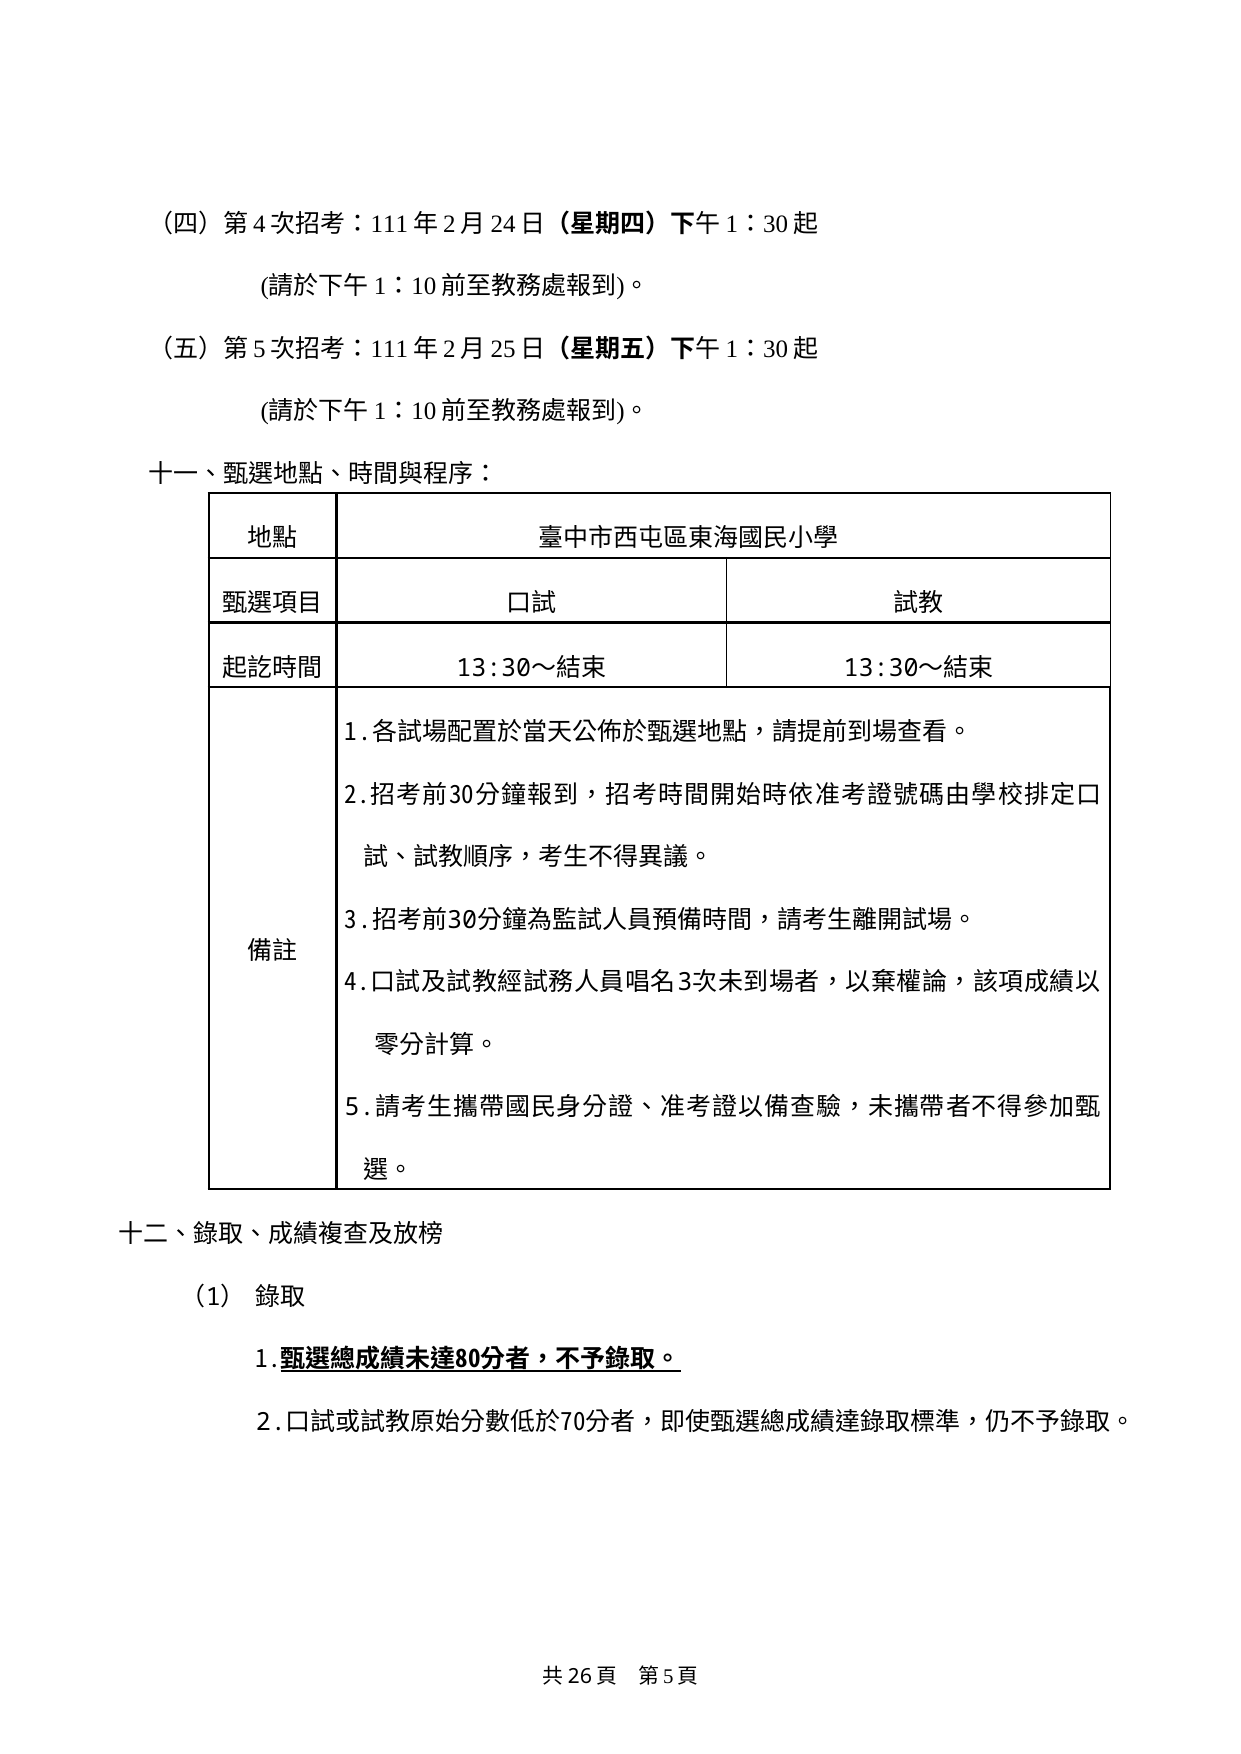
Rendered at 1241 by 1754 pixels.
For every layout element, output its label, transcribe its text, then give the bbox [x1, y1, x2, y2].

table_cell 1.各試場配置於當天公佈於甄選地點，請提前到場查看。 2.招考前30分鐘報到，招考時間開始時依准考證號碼由學校排定口試、試教順序，考生不得異議。 3.招考前30分鐘為監試人員預備時間，請考生離開試場。 4.口試及試教經試務人員唱名3次未到場者，以棄權論，該項成績以零分計算。 5.請考生攜帶國民身分證、准考證以備查驗，未攜帶者不得參加甄選。 [1102, 688, 1109, 1188]
table_header 臺中市西屯區東海國民小學 [338, 494, 538, 557]
text (請於下午1：10前至教務處報到)。 [148, 242, 1122, 305]
list 錄取 [181, 1253, 1122, 1315]
text 1.甄選總成績未達80分者，不予錄取。 [256, 1315, 1122, 1378]
text 十一、甄選地點、時間與程序： [148, 430, 1122, 492]
text 十二、錄取、成績複查及放榜 [118, 1190, 1122, 1253]
text （四）第4次招考：111年2月24日（星期四）下午1：30起 [148, 180, 1122, 242]
text （五）第5次招考：111年2月25日（星期五）下午1：30起 [148, 305, 1122, 367]
text 2.口試或試教原始分數低於70分者，即使甄選總成績達錄取標準，仍不予錄取。 [256, 1378, 1122, 1440]
table_cell 備註 [210, 688, 335, 1188]
text (請於下午1：10前至教務處報到)。 [148, 367, 1122, 430]
